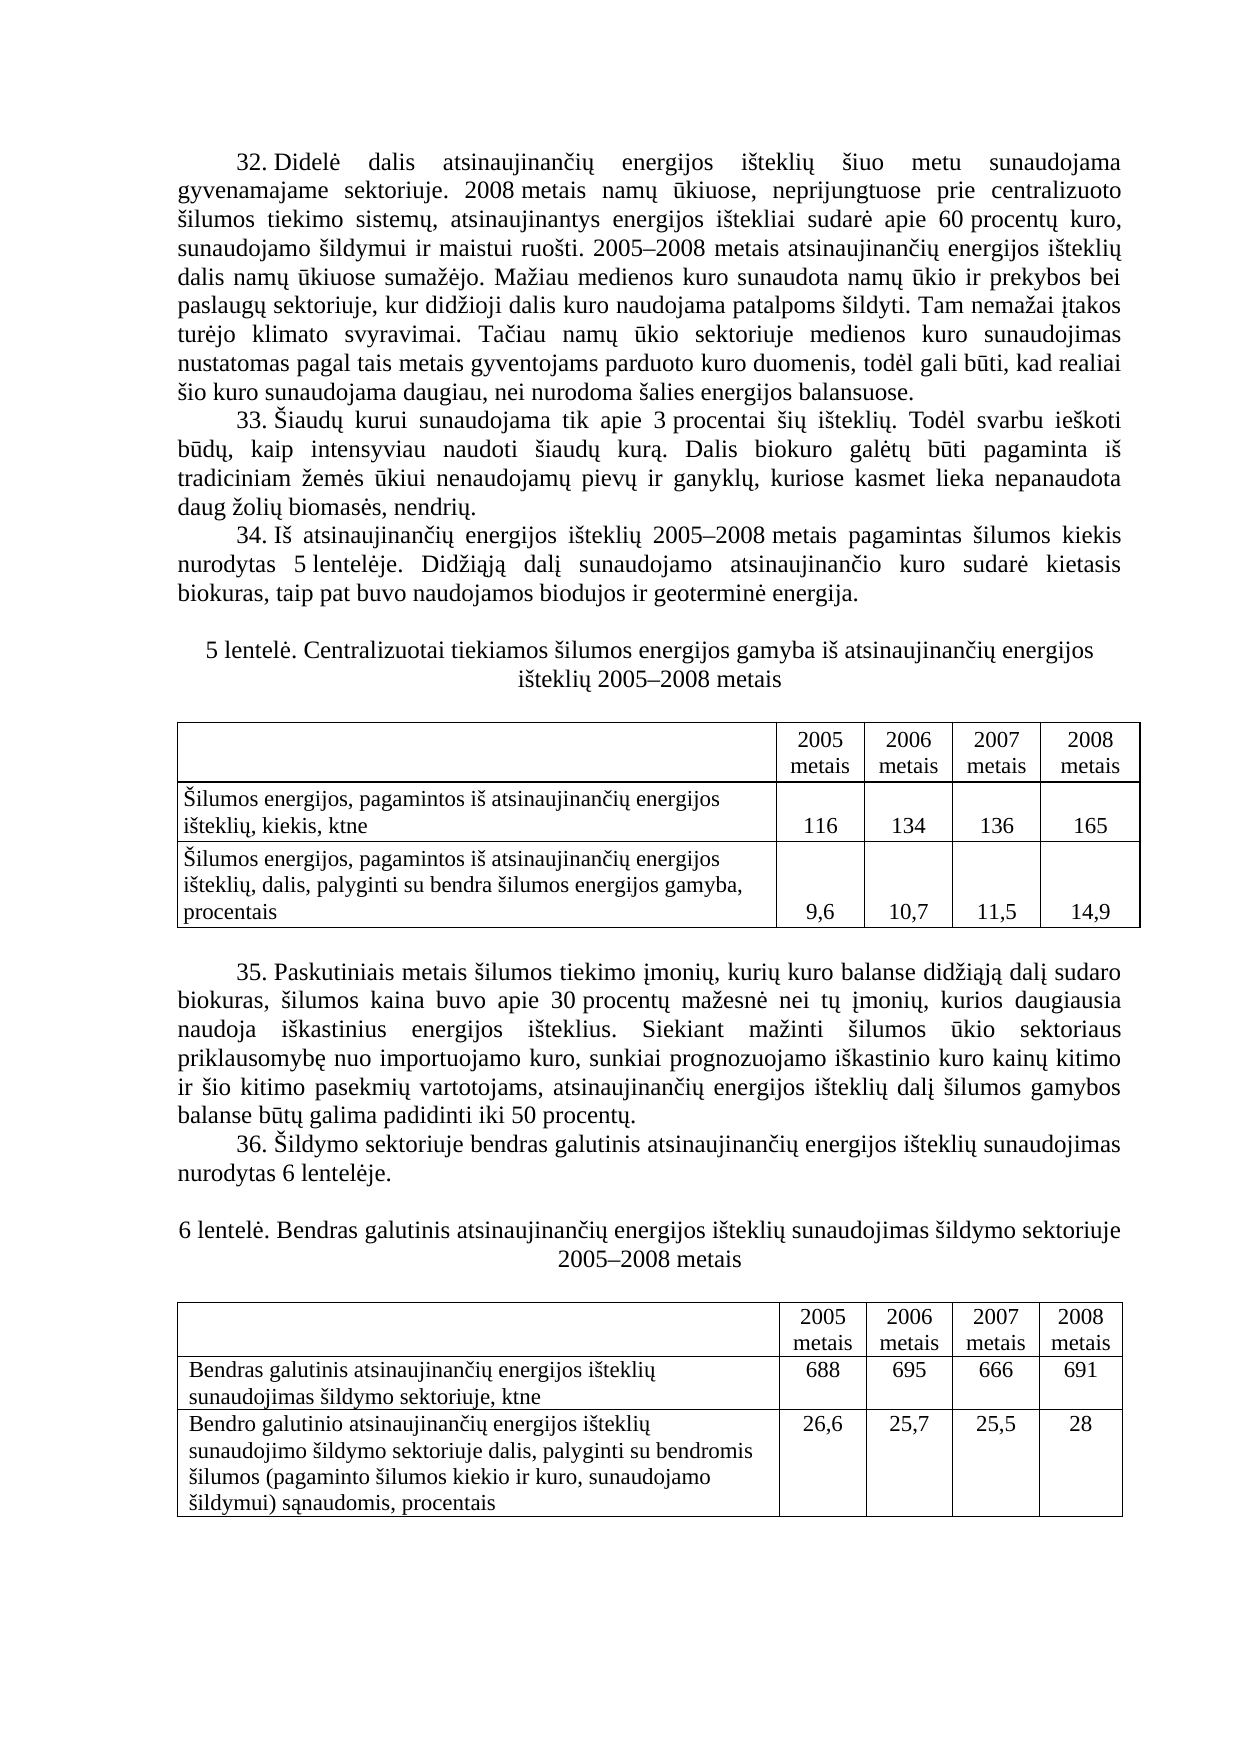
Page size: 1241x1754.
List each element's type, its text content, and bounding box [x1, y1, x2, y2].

table_header 2007 metais [953, 723, 1040, 781]
text 34. Iš atsinaujinančių energijos išteklių 2005–2008 metais pagamintas šilumos kiekis nurodytas 5 lentelėje. Didžiąją dalį sunaudojamo atsinaujinančio kuro sudarė kietasis biokuras, taip pat buvo naudojamos biodujos ir geoterminė energija. [177, 521, 1122, 607]
text 5 lentelė. Centralizuotai tiekiamos šilumos energijos gamyba iš atsinaujinančių energijos išteklių 2005–2008 metais [177, 636, 1122, 693]
table_cell 26,6 [780, 1410, 866, 1516]
text 35. Paskutiniais metais šilumos tiekimo įmonių, kurių kuro balanse didžiąją dalį sudaro biokuras, šilumos kaina buvo apie 30 procentų mažesnė nei tų įmonių, kurios daugiausia naudoja iškastinius energijos išteklius. Siekiant mažinti šilumos ūkio sektoriaus priklausomybę nuo importuojamo kuro, sunkiai prognozuojamo iškastinio kuro kainų kitimo ir šio kitimo pasekmių vartotojams, atsinaujinančių energijos išteklių dalį šilumos gamybos balanse būtų galima padidinti iki 50 procentų. [177, 957, 1122, 1129]
table_cell Šilumos energijos, pagamintos iš atsinaujinančių energijos išteklių, dalis, palyginti su bendra šilumos energijos gamyba, procentais [178, 842, 776, 927]
table_cell Šilumos energijos, pagamintos iš atsinaujinančių energijos išteklių, kiekis, ktne [178, 783, 776, 841]
table_cell 14,9 [1041, 842, 1139, 927]
table_header 2006 metais [867, 1303, 952, 1356]
table_cell 116 [777, 783, 864, 841]
table_cell 10,7 [865, 842, 952, 927]
table_cell 28 [1040, 1410, 1122, 1516]
text 32. Didelė dalis atsinaujinančių energijos išteklių šiuo metu sunaudojama gyvenamajame sektoriuje. 2008 metais namų ūkiuose, neprijungtuose prie centralizuoto šilumos tiekimo sistemų, atsinaujinantys energijos ištekliai sudarė apie 60 procentų kuro, sunaudojamo šildymui ir maistui ruošti. 2005–2008 metais atsinaujinančių energijos išteklių dalis namų ūkiuose sumažėjo. Mažiau medienos kuro sunaudota namų ūkio ir prekybos bei paslaugų sektoriuje, kur didžioji dalis kuro naudojama patalpoms šildyti. Tam nemažai įtakos turėjo klimato svyravimai. Tačiau namų ūkio sektoriuje medienos kuro sunaudojimas nustatomas pagal tais metais gyventojams parduoto kuro duomenis, todėl gali būti, kad realiai šio kuro sunaudojama daugiau, nei nurodoma šalies energijos balansuose. [177, 147, 1122, 406]
table_header 2006 metais [865, 723, 952, 781]
table_cell 688 [780, 1357, 866, 1409]
table_cell 666 [953, 1357, 1039, 1409]
table_cell 136 [953, 783, 1040, 841]
table_cell 25,7 [867, 1410, 952, 1516]
table_cell Bendro galutinio atsinaujinančių energijos išteklių sunaudojimo šildymo sektoriuje dalis, palyginti su bendromis šilumos (pagaminto šilumos kiekio ir kuro, sunaudojamo šildymui) sąnaudomis, procentais [178, 1410, 779, 1516]
table_cell 25,5 [953, 1410, 1039, 1516]
text 6 lentelė. Bendras galutinis atsinaujinančių energijos išteklių sunaudojimas šildymo sektoriuje 2005–2008 metais [177, 1216, 1122, 1273]
table_cell 134 [865, 783, 952, 841]
text 36. Šildymo sektoriuje bendras galutinis atsinaujinančių energijos išteklių sunaudojimas nurodytas 6 lentelėje. [177, 1129, 1122, 1187]
text 33. Šiaudų kurui sunaudojama tik apie 3 procentai šių išteklių. Todėl svarbu ieškoti būdų, kaip intensyviau naudoti šiaudų kurą. Dalis biokuro galėtų būti pagaminta iš tradiciniam žemės ūkiui nenaudojamų pievų ir ganyklų, kuriose kasmet lieka nepanaudota daug žolių biomasės, nendrių. [177, 406, 1122, 521]
table_cell 695 [867, 1357, 952, 1409]
table_header 2008 metais [1041, 723, 1139, 781]
table_cell 165 [1041, 783, 1139, 841]
table_header [178, 723, 776, 781]
table_header 2007 metais [953, 1303, 1039, 1356]
table_cell 11,5 [953, 842, 1040, 927]
table_header 2005 metais [780, 1303, 866, 1356]
table_cell 691 [1040, 1357, 1122, 1409]
table_header 2005 metais [777, 723, 864, 781]
table_header [178, 1303, 779, 1356]
table_header 2008 metais [1040, 1303, 1122, 1356]
table_cell Bendras galutinis atsinaujinančių energijos išteklių sunaudojimas šildymo sektoriuje, ktne [178, 1357, 779, 1409]
table_cell 9,6 [777, 842, 864, 927]
